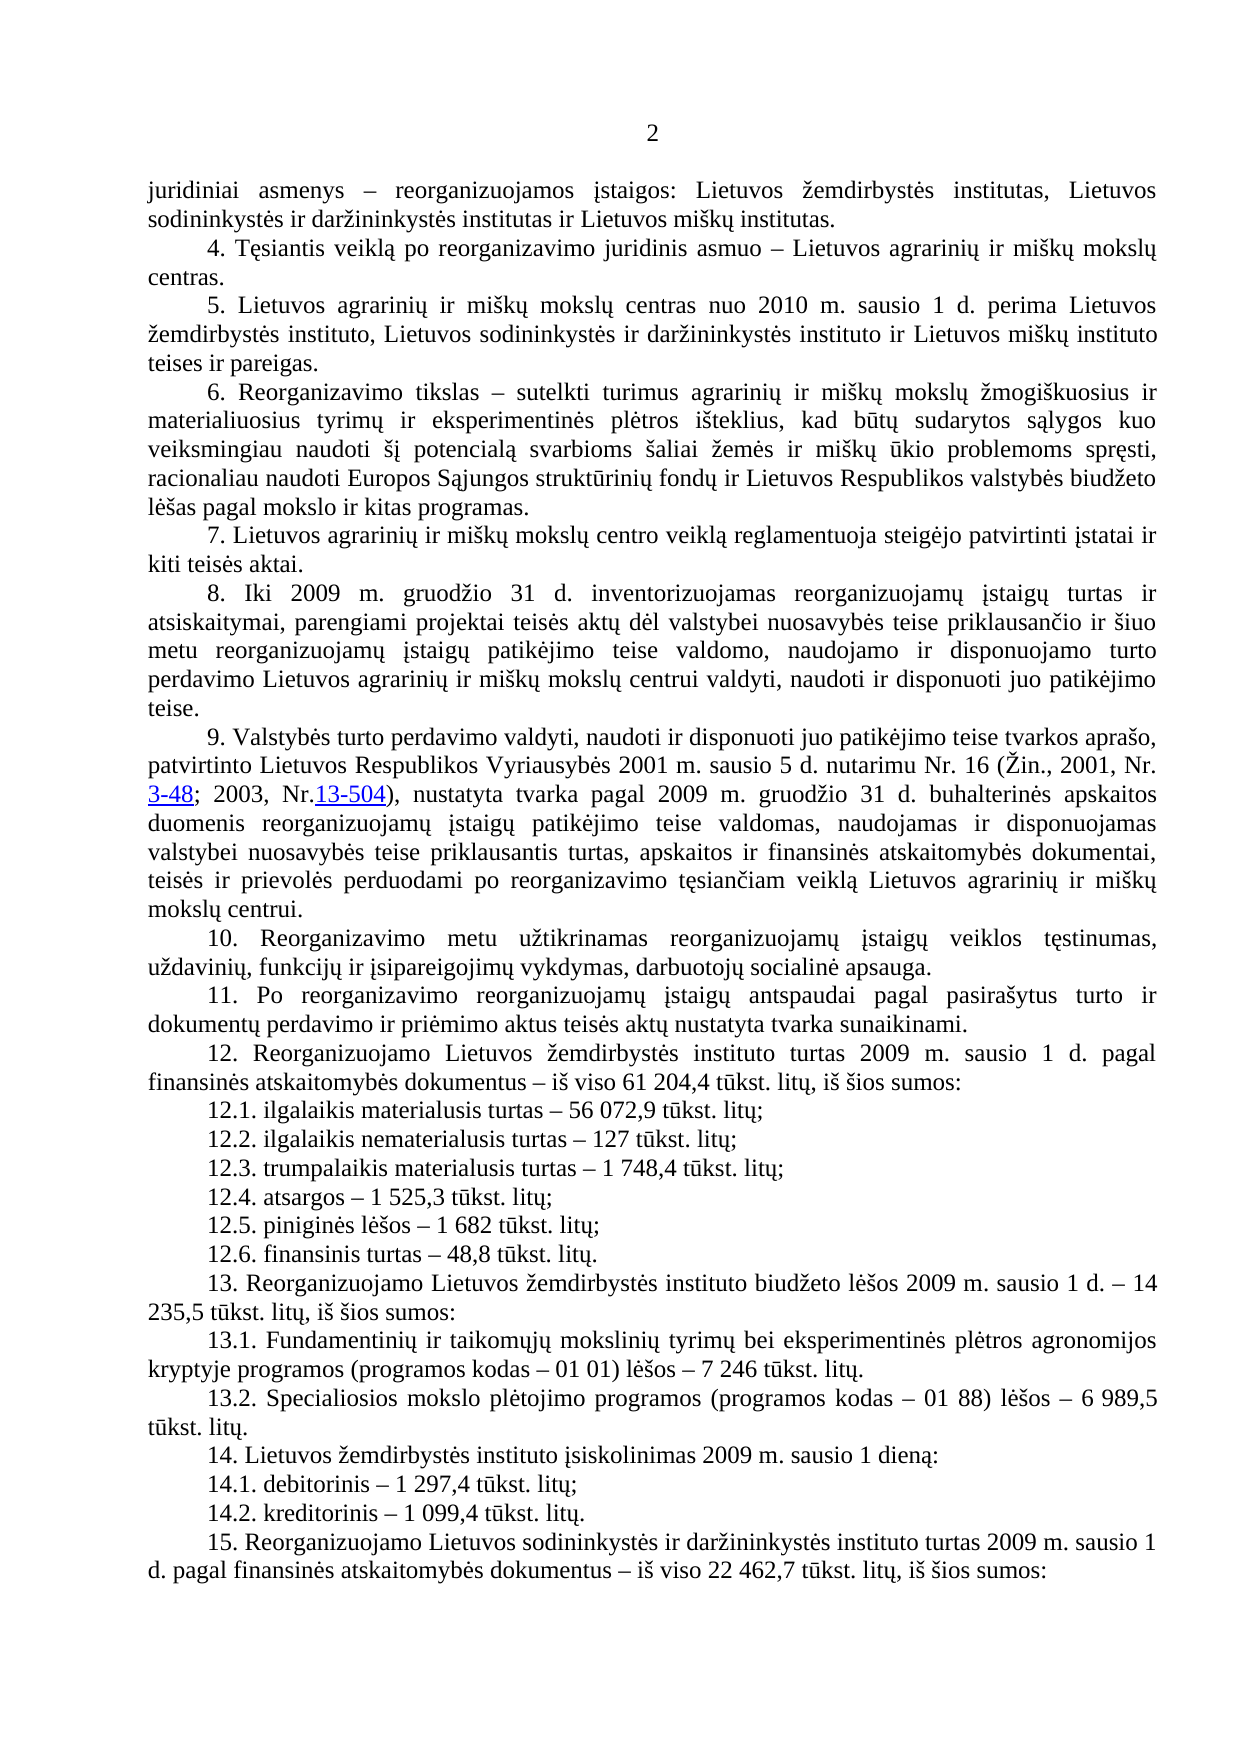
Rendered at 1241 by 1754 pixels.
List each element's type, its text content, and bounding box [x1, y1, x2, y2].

text 12. Reorganizuojamo Lietuvos žemdirbystės instituto turtas 2009 m. sausio 1 d. pagal finansinės atskaitomybės dokumentus – iš viso 61 204,4 tūkst. litų, iš šios sumos: [148, 1038, 1157, 1096]
text 12.1. ilgalaikis materialusis turtas – 56 072,9 tūkst. litų; [148, 1096, 1157, 1124]
text 12.6. finansinis turtas – 48,8 tūkst. litų. [148, 1239, 1157, 1268]
text 5. Lietuvos agrarinių ir miškų mokslų centras nuo 2010 m. sausio 1 d. perima Lietuvos žemdirbystės instituto, Lietuvos sodininkystės ir daržininkystės instituto ir Lietuvos miškų instituto teises ir pareigas. [148, 291, 1157, 377]
text 12.3. trumpalaikis materialusis turtas – 1 748,4 tūkst. litų; [148, 1153, 1157, 1182]
text 13.1. Fundamentinių ir taikomųjų mokslinių tyrimų bei eksperimentinės plėtros agronomijos kryptyje programos (programos kodas – 01 01) lėšos – 7 246 tūkst. litų. [148, 1326, 1157, 1383]
text 9. Valstybės turto perdavimo valdyti, naudoti ir disponuoti juo patikėjimo teise tvarkos aprašo, patvirtinto Lietuvos Respublikos Vyriausybės 2001 m. sausio 5 d. nutarimu Nr. 16 (Žin., 2001, Nr. 3-48; 2003, Nr.13-504), nustatyta tvarka pagal 2009 m. gruodžio 31 d. buhalterinės apskaitos duomenis reorganizuojamų įstaigų patikėjimo teise valdomas, naudojamas ir disponuojamas valstybei nuosavybės teise priklausantis turtas, apskaitos ir finansinės atskaitomybės dokumentai, teisės ir prievolės perduodami po reorganizavimo tęsiančiam veiklą Lietuvos agrarinių ir miškų mokslų centrui. [148, 722, 1157, 923]
text 11. Po reorganizavimo reorganizuojamų įstaigų antspaudai pagal pasirašytus turto ir dokumentų perdavimo ir priėmimo aktus teisės aktų nustatyta tvarka sunaikinami. [148, 981, 1157, 1038]
text 12.4. atsargos – 1 525,3 tūkst. litų; [148, 1182, 1157, 1211]
text 6. Reorganizavimo tikslas – sutelkti turimus agrarinių ir miškų mokslų žmogiškuosius ir materialiuosius tyrimų ir eksperimentinės plėtros išteklius, kad būtų sudarytos sąlygos kuo veiksmingiau naudoti šį potencialą svarbioms šaliai žemės ir miškų ūkio problemoms spręsti, racionaliau naudoti Europos Sąjungos struktūrinių fondų ir Lietuvos Respublikos valstybės biudžeto lėšas pagal mokslo ir kitas programas. [148, 377, 1157, 521]
text 7. Lietuvos agrarinių ir miškų mokslų centro veiklą reglamentuoja steigėjo patvirtinti įstatai ir kiti teisės aktai. [148, 521, 1157, 578]
text 4. Tęsiantis veiklą po reorganizavimo juridinis asmuo – Lietuvos agrarinių ir miškų mokslų centras. [148, 233, 1157, 291]
text 12.2. ilgalaikis nematerialusis turtas – 127 tūkst. litų; [148, 1124, 1157, 1153]
text juridiniai asmenys – reorganizuojamos įstaigos: Lietuvos žemdirbystės institutas, Lietuvos sodininkystės ir daržininkystės institutas ir Lietuvos miškų institutas. [148, 176, 1157, 233]
text 14. Lietuvos žemdirbystės instituto įsiskolinimas 2009 m. sausio 1 dieną: [148, 1441, 1157, 1469]
text 10. Reorganizavimo metu užtikrinamas reorganizuojamų įstaigų veiklos tęstinumas, uždavinių, funkcijų ir įsipareigojimų vykdymas, darbuotojų socialinė apsauga. [148, 923, 1157, 981]
text 13. Reorganizuojamo Lietuvos žemdirbystės instituto biudžeto lėšos 2009 m. sausio 1 d. – 14 235,5 tūkst. litų, iš šios sumos: [148, 1268, 1157, 1326]
text 12.5. piniginės lėšos – 1 682 tūkst. litų; [148, 1211, 1157, 1239]
text 14.1. debitorinis – 1 297,4 tūkst. litų; [148, 1469, 1157, 1498]
text 8. Iki 2009 m. gruodžio 31 d. inventorizuojamas reorganizuojamų įstaigų turtas ir atsiskaitymai, parengiami projektai teisės aktų dėl valstybei nuosavybės teise priklausančio ir šiuo metu reorganizuojamų įstaigų patikėjimo teise valdomo, naudojamo ir disponuojamo turto perdavimo Lietuvos agrarinių ir miškų mokslų centrui valdyti, naudoti ir disponuoti juo patikėjimo teise. [148, 578, 1157, 722]
text 13.2. Specialiosios mokslo plėtojimo programos (programos kodas – 01 88) lėšos – 6 989,5 tūkst. litų. [148, 1383, 1157, 1441]
text 15. Reorganizuojamo Lietuvos sodininkystės ir daržininkystės instituto turtas 2009 m. sausio 1 d. pagal finansinės atskaitomybės dokumentus – iš viso 22 462,7 tūkst. litų, iš šios sumos: [148, 1527, 1157, 1584]
text 14.2. kreditorinis – 1 099,4 tūkst. litų. [148, 1498, 1157, 1527]
